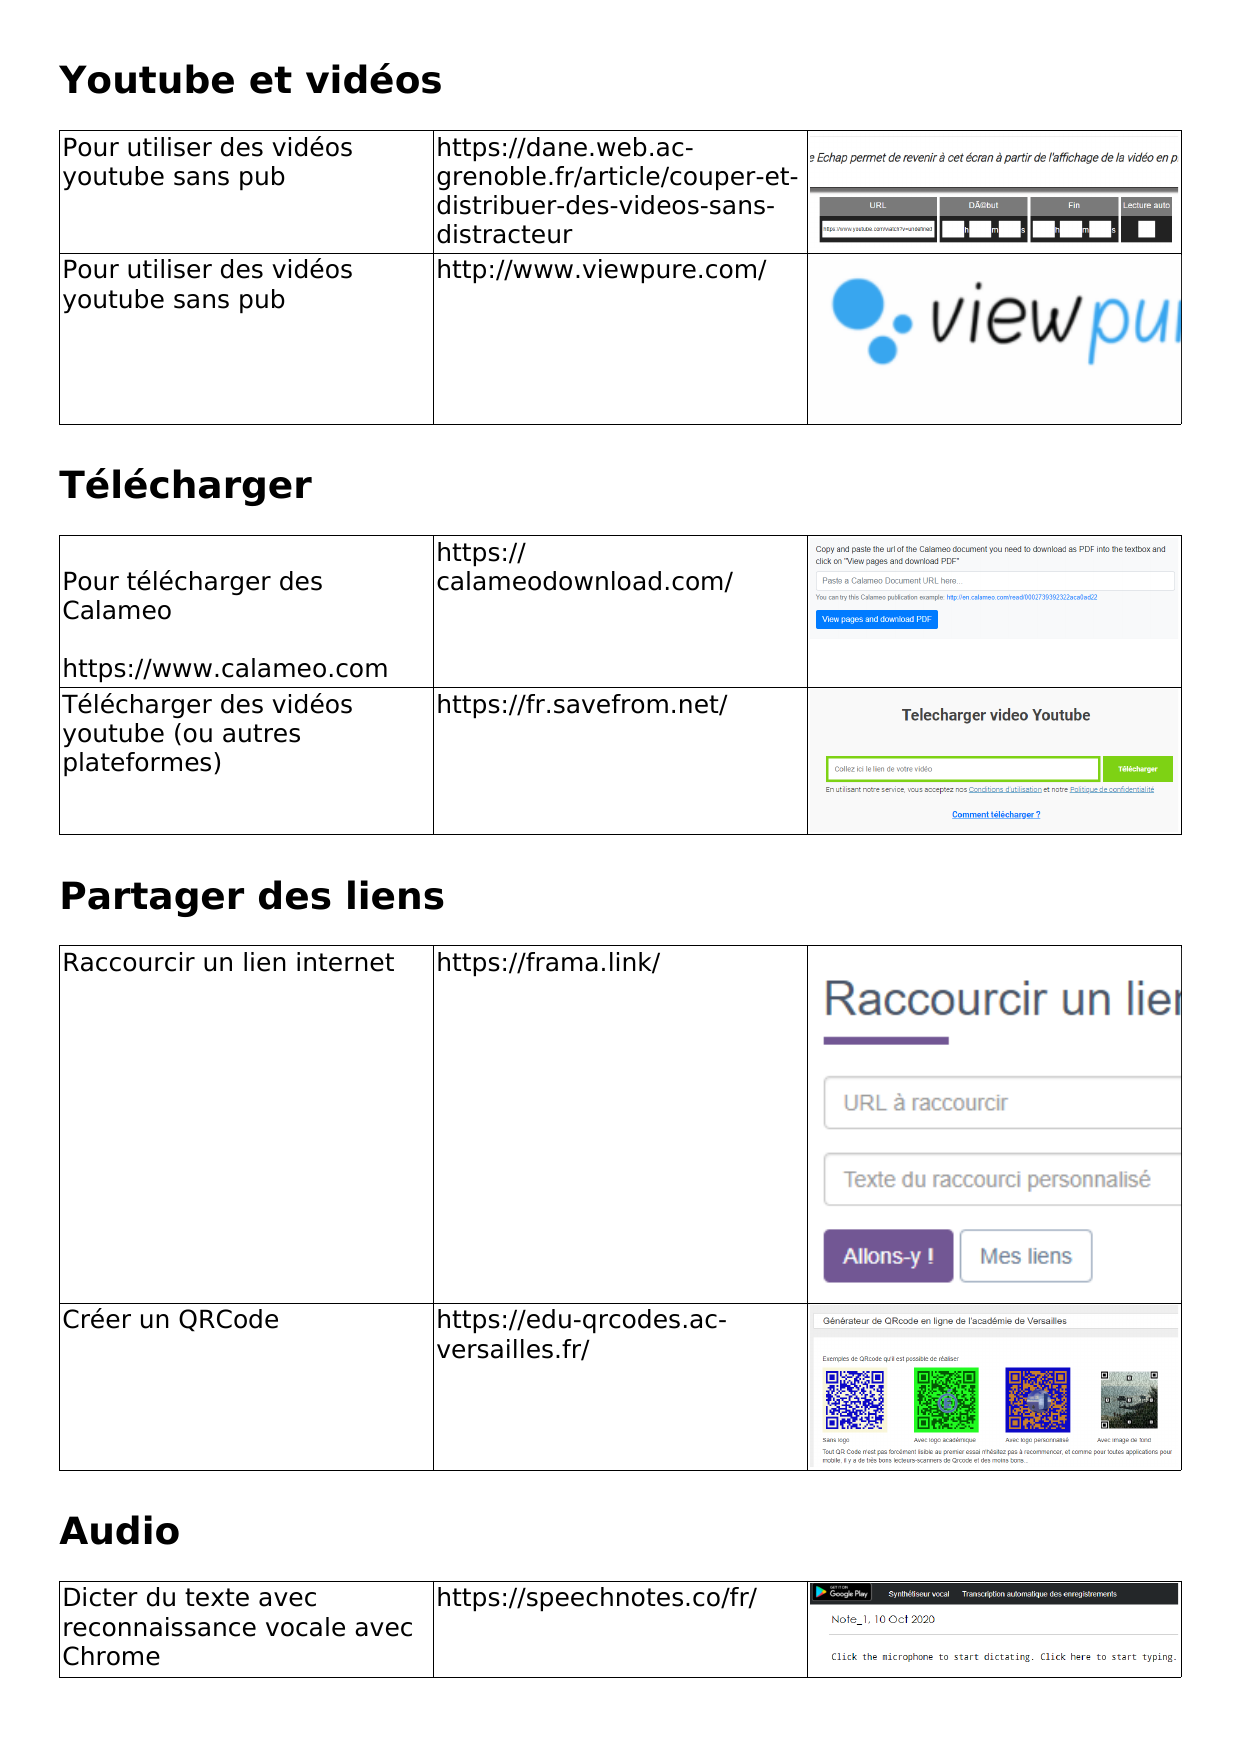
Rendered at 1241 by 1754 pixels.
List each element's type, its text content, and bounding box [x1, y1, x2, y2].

table_cell https://edu-qrcodes.ac-versailles.fr/ [434, 1304, 807, 1470]
table_header Pour utiliser des vidéos youtube sans pub [60, 131, 433, 253]
subtitle Partager des liens [59, 874, 1181, 918]
table_header https://calameodownload.com/ [434, 536, 807, 687]
table_cell https://fr.savefrom.net/ [434, 688, 807, 834]
table_header https://frama.link/ [434, 946, 807, 1303]
picture [810, 255, 1182, 422]
table_cell Télécharger des vidéos youtube (ou autres plateformes) [60, 688, 433, 834]
table_header [808, 1582, 1181, 1677]
table_header [808, 946, 1181, 1303]
table_header https://speechnotes.co/fr/ [434, 1582, 807, 1677]
table_header [808, 536, 1181, 687]
picture [810, 1305, 1179, 1467]
table_header [808, 131, 1181, 253]
table_cell http://www.viewpure.com/ [434, 254, 807, 424]
picture [810, 538, 1179, 639]
subtitle Télécharger [59, 464, 1181, 508]
subtitle Audio [59, 1510, 1181, 1553]
table_header Pour télécharger des Calameo https://www.calameo.com [60, 536, 433, 687]
subtitle Youtube et vidéos [59, 59, 1181, 103]
table_header https://dane.web.ac-grenoble.fr/article/couper-et-distribuer-des-videos-sans-distracteur [434, 131, 807, 253]
table_header Dicter du texte avec reconnaissance vocale avec Chrome [60, 1582, 433, 1677]
table_cell Créer un QRCode [60, 1304, 433, 1470]
table_cell Pour utiliser des vidéos youtube sans pub [60, 254, 433, 424]
picture [810, 1583, 1179, 1674]
table_header Raccourcir un lien internet [60, 946, 433, 1303]
picture [810, 133, 1179, 248]
picture [810, 689, 1179, 832]
table_cell [808, 1304, 1181, 1470]
picture [810, 948, 1182, 1300]
